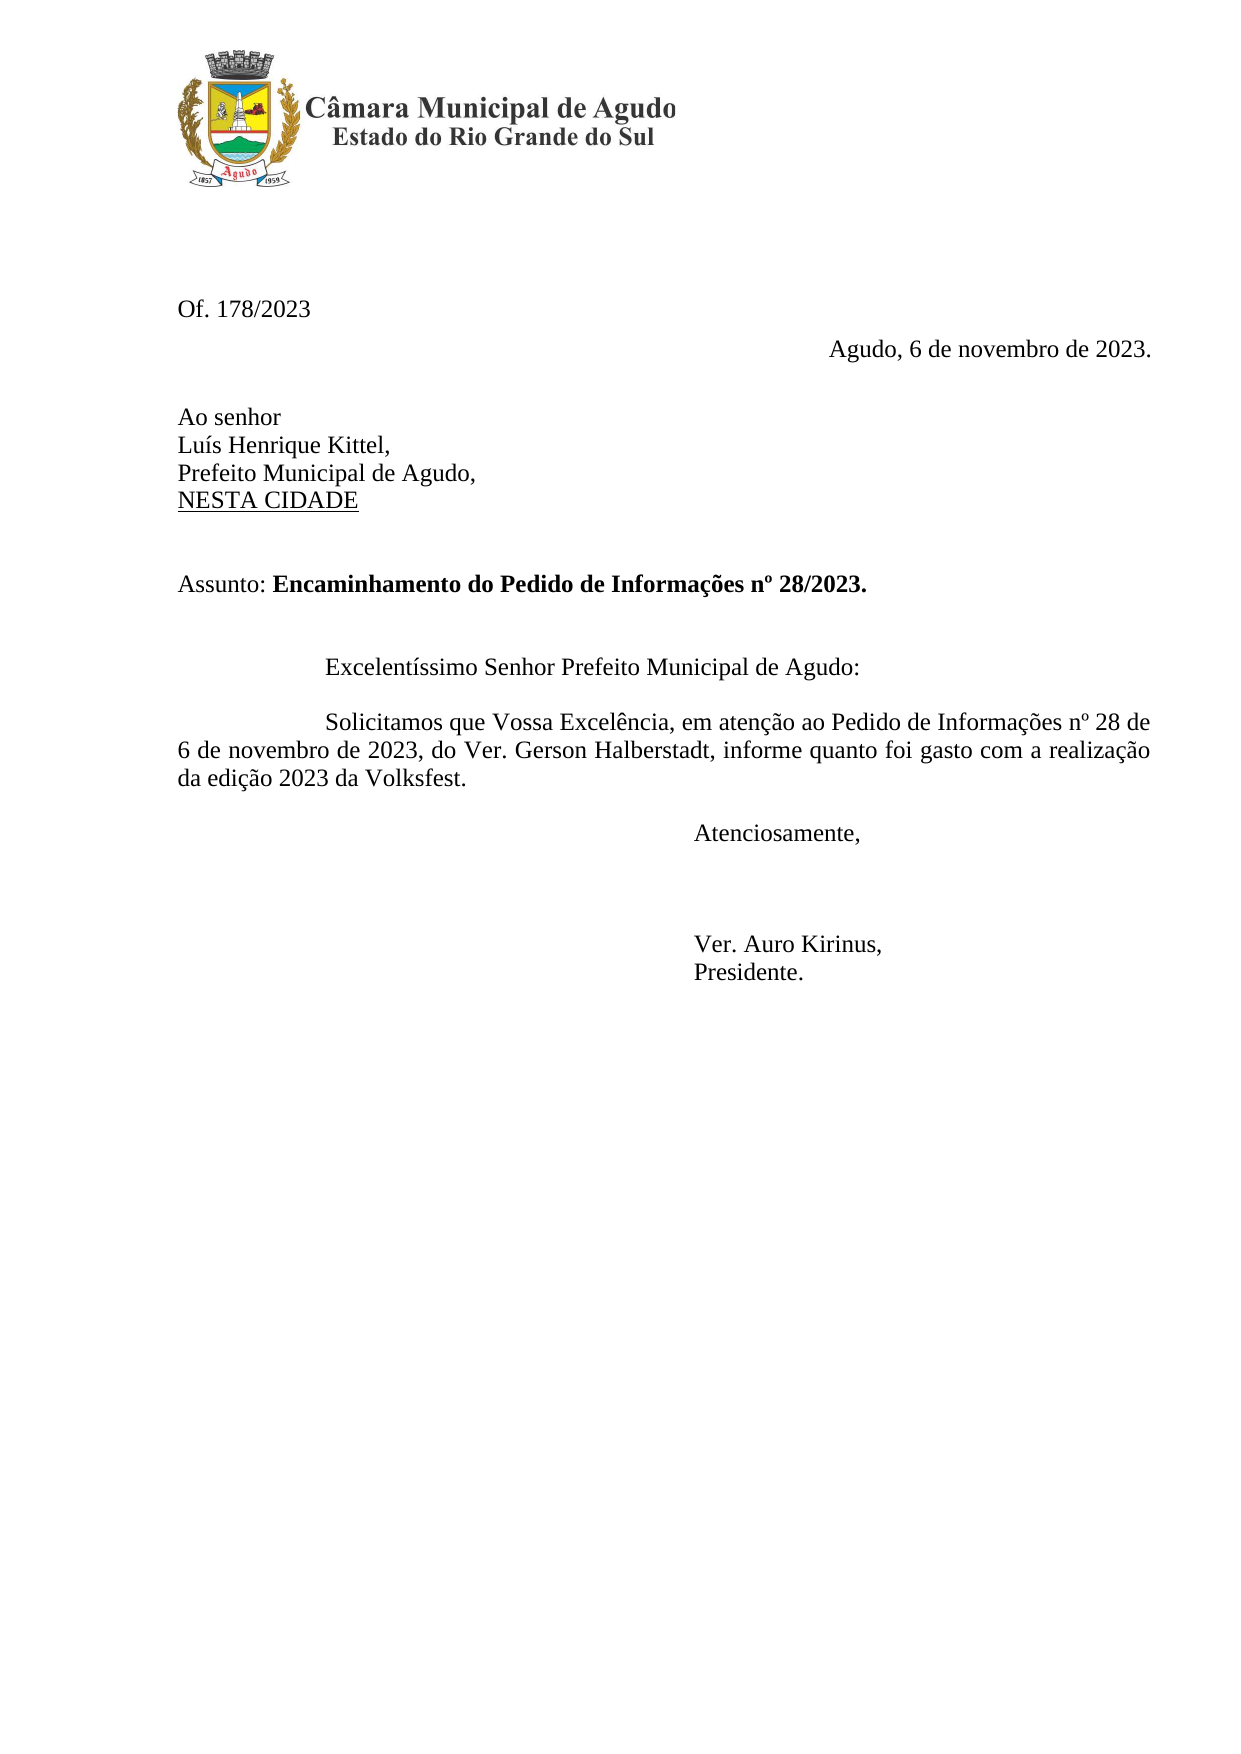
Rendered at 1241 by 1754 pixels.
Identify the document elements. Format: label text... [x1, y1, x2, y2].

text Presidente. [546, 958, 1152, 985]
text Agudo, 6 de novembro de 2023. [177, 336, 1152, 363]
text Excelentíssimo Senhor Prefeito Municipal de Agudo: [177, 653, 1152, 681]
text Atenciosamente, [546, 819, 1152, 847]
text NESTA CIDADE [177, 487, 1152, 514]
text Assunto: Encaminhamento do Pedido de Informações nº 28/2023. [177, 570, 1152, 597]
text Ver. Auro Kirinus, [546, 930, 1152, 958]
text Solicitamos que Vossa Excelência, em atenção ao Pedido de Informações nº 28 de 6 de novembro de 2023, do Ver. Gerson Halberstadt, informe quanto foi gasto com a realização da edição 2023 da Volksfest. [177, 708, 1152, 791]
text Prefeito Municipal de Agudo, [177, 459, 1152, 487]
picture [177, 50, 676, 187]
text Ao senhor [177, 403, 1152, 431]
text Luís Henrique Kittel, [177, 431, 1152, 459]
text Of. 178/2023 [177, 295, 1152, 323]
